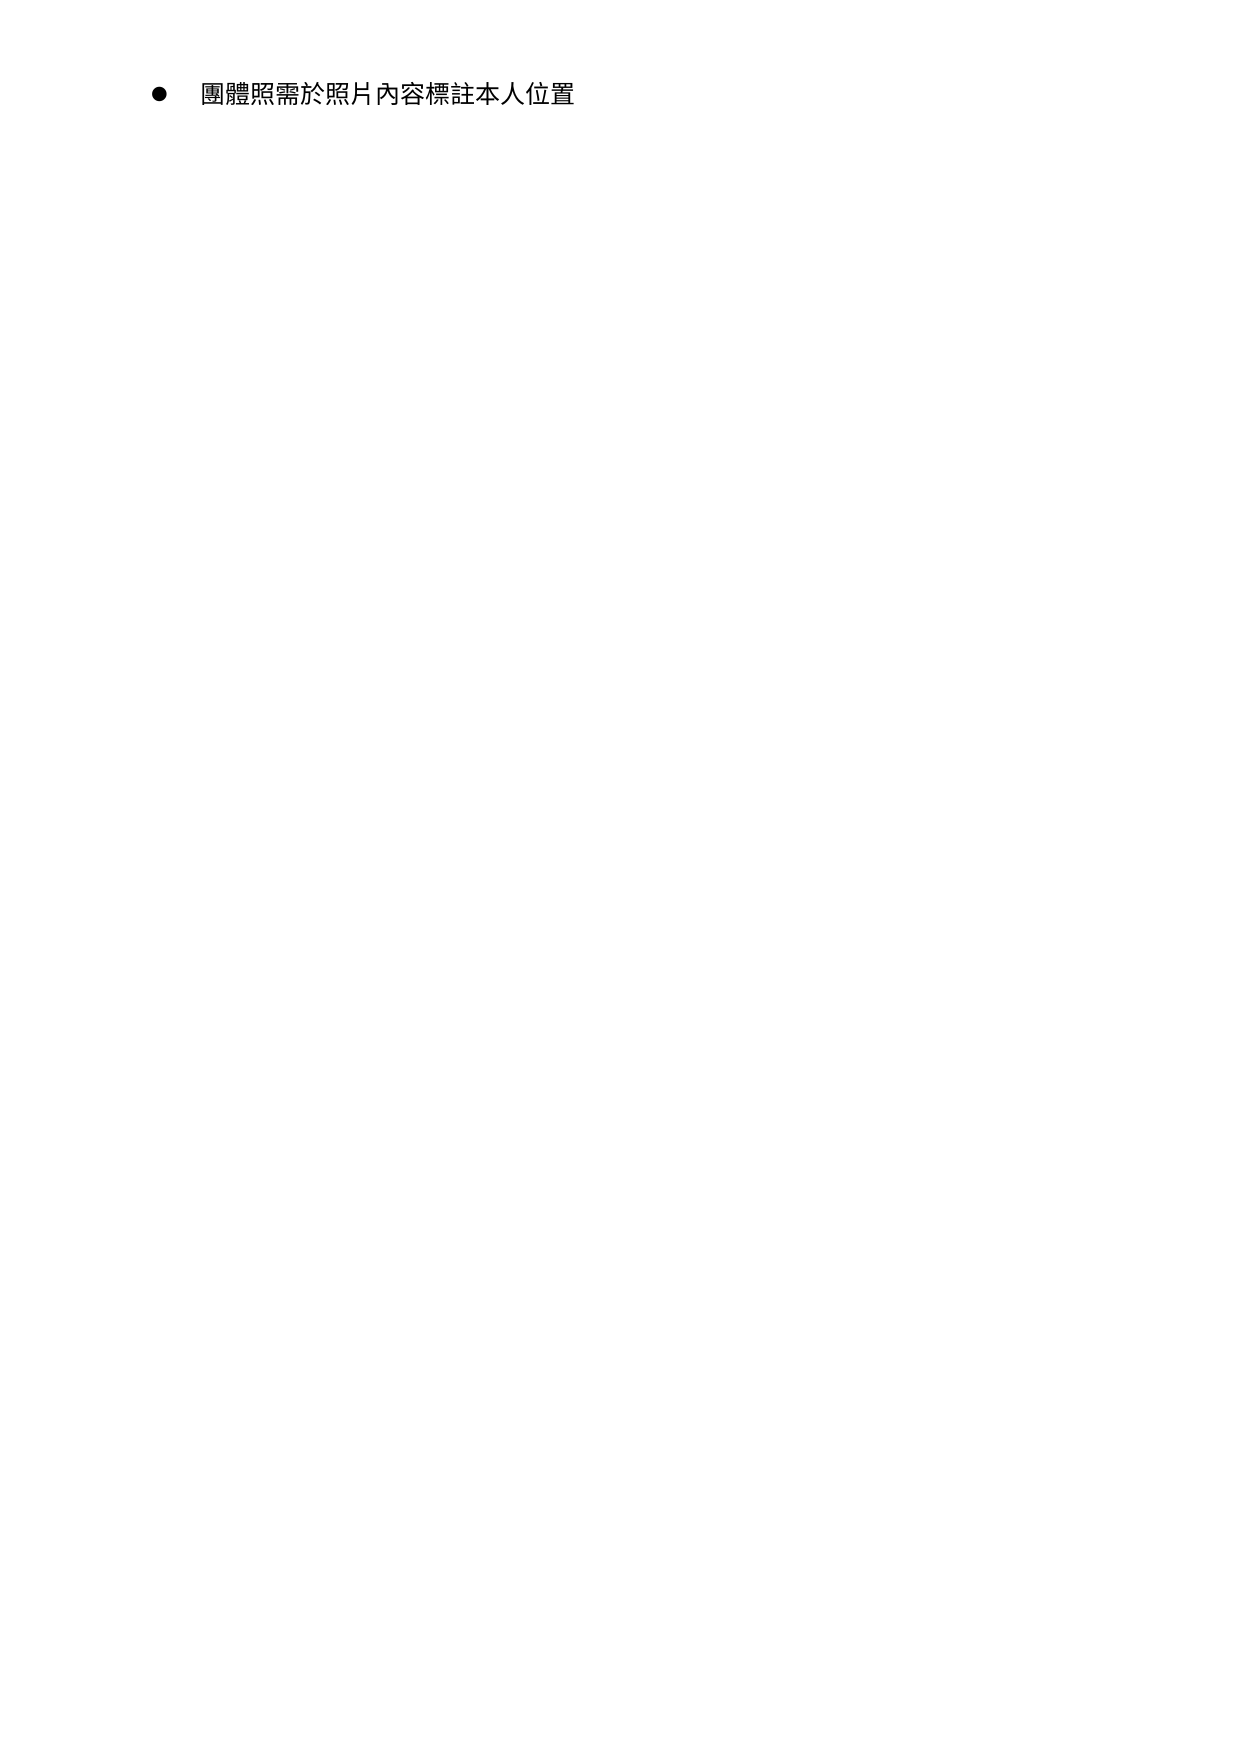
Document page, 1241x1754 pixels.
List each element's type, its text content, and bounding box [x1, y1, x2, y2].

list 團體照需於照片內容標註本人位置 [150, 75, 1165, 111]
